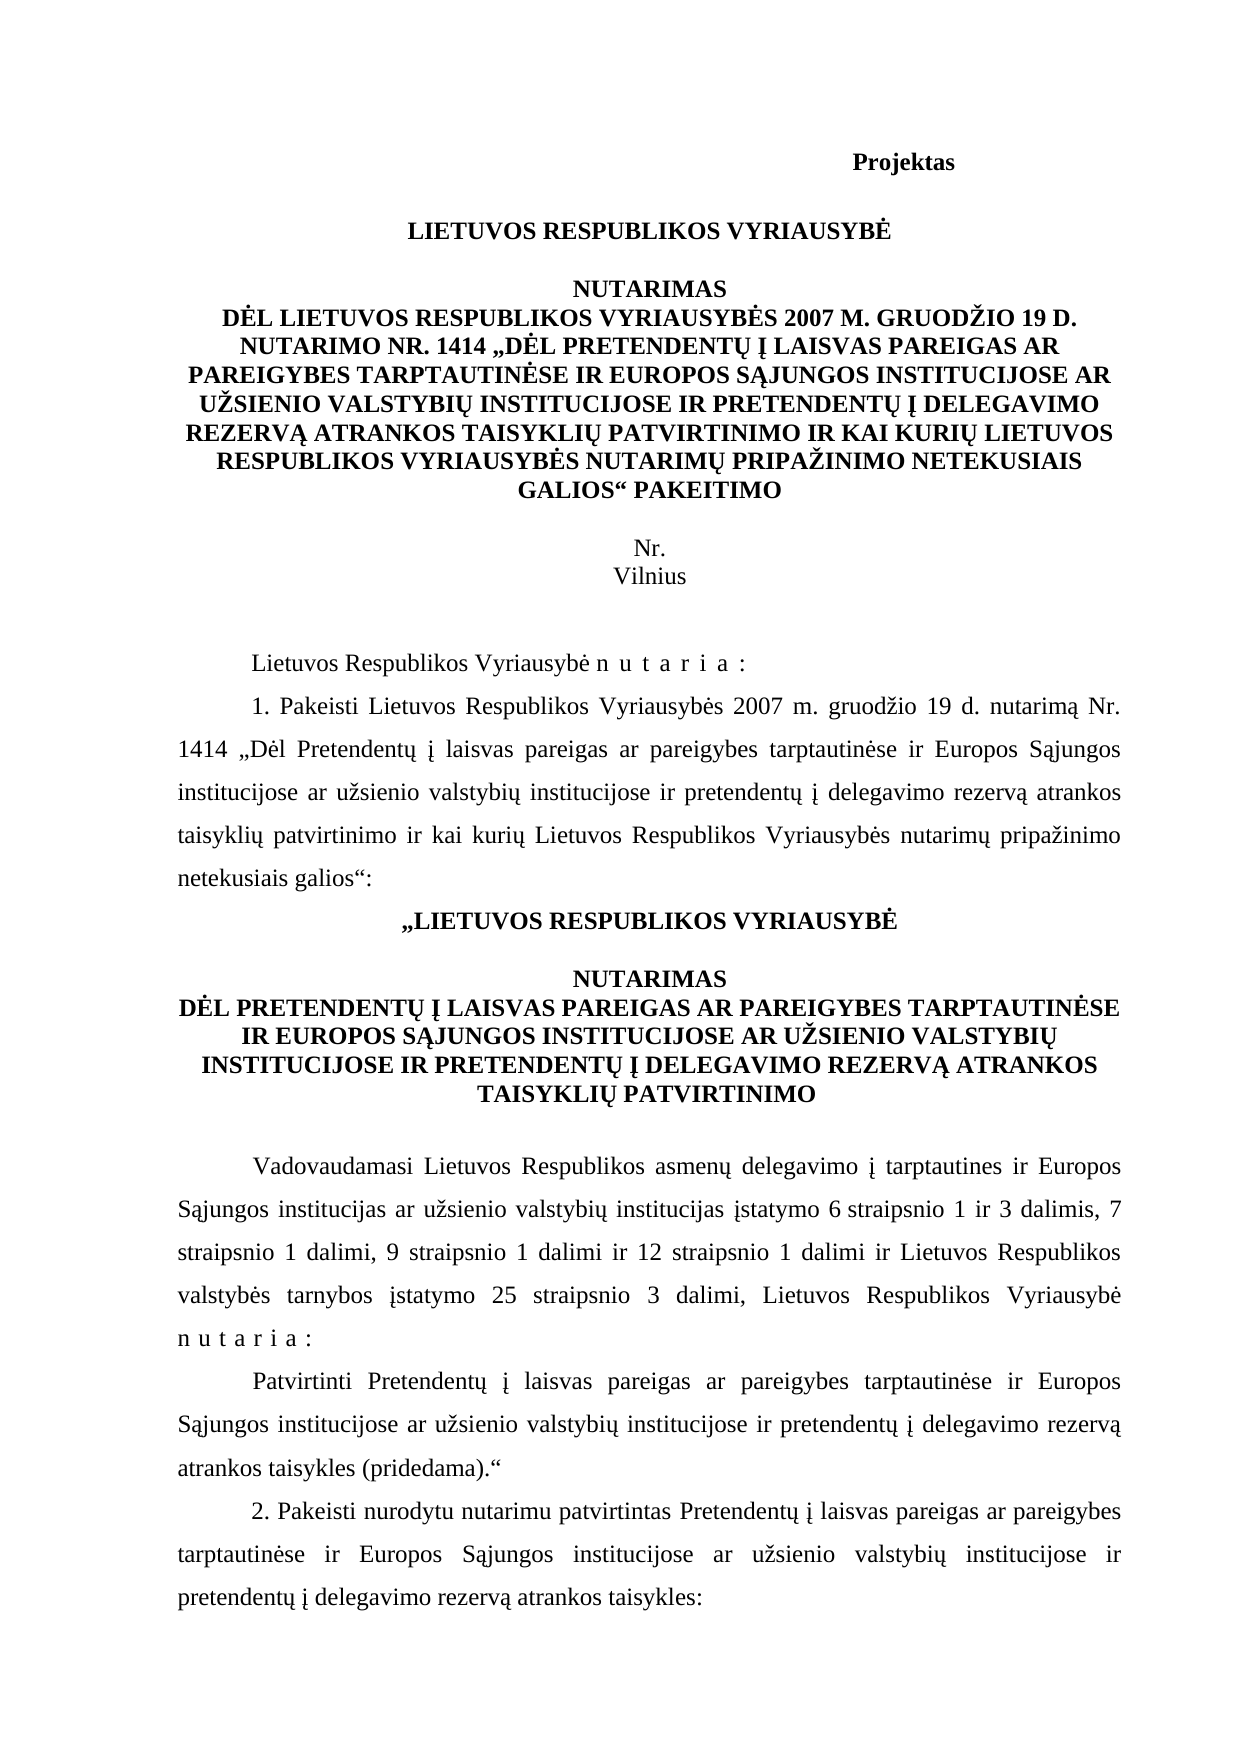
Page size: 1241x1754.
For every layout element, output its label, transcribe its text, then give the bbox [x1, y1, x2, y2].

text DĖL LIETUVOS RESPUBLIKOS VYRIAUSYBĖS 2007 M. gruodžio 19 D. NUTARIMO NR. 1414 „DĖL PRETENDENTŲ Į LAISVAS PAREIGAS AR PAREIGYBES TARPTAUTINĖSE IR EUROPOS SĄJUNGOS INSTITUCIJOSE AR UŽSIENIO VALSTYBIŲ INSTITUCIJOSE IR PRETENDENTŲ Į DELEGAVIMO REZERVĄ ATRANKOS TAISYKLIŲ PATVIRTINIMO IR KAI KURIŲ LIETUVOS RESPUBLIKOS VYRIAUSYBĖS NUTARIMŲ PRIPAŽINIMO NETEKUSIAIS GALIOS“ PAKEITIMO [177, 303, 1122, 504]
text Projektas [852, 147, 1122, 176]
text Lietuvos Respublikos Vyriausybė [177, 216, 1122, 245]
text Lietuvos Respublikos Vyriausybė nutaria: [177, 648, 1122, 676]
text DĖL PRETENDENTŲ Į LAISVAS PAREIGAS AR PAREIGYBES TARPTAUTINĖSE IR EUROPOS SĄJUNGOS INSTITUCIJOSE AR UŽSIENIO VALSTYBIŲ INSTITUCIJOSE IR PRETENDENTŲ Į DELEGAVIMO REZERVĄ ATRANKOS TAISYKLIŲ PATVIRTINIMO [177, 993, 1122, 1108]
text 2. Pakeisti nurodytu nutarimu patvirtintas Pretendentų į laisvas pareigas ar pareigybes tarptautinėse ir Europos Sąjungos institucijose ar užsienio valstybių institucijose ir pretendentų į delegavimo rezervą atrankos taisykles: [177, 1496, 1122, 1611]
text „Lietuvos Respublikos Vyriausybė [177, 906, 1122, 935]
text Vilnius [177, 561, 1122, 590]
text 1. Pakeisti Lietuvos Respublikos Vyriausybės 2007 m. gruodžio 19 d. nutarimą Nr. 1414 „Dėl Pretendentų į laisvas pareigas ar pareigybes tarptautinėse ir Europos Sąjungos institucijose ar užsienio valstybių institucijose ir pretendentų į delegavimo rezervą atrankos taisyklių patvirtinimo ir kai kurių Lietuvos Respublikos Vyriausybės nutarimų pripažinimo netekusiais galios“: [177, 691, 1122, 892]
text Vadovaudamasi Lietuvos Respublikos asmenų delegavimo į tarptautines ir Europos Sąjungos institucijas ar užsienio valstybių institucijas įstatymo 6 straipsnio 1 ir 3 dalimis, 7 straipsnio 1 dalimi, 9 straipsnio 1 dalimi ir 12 straipsnio 1 dalimi ir Lietuvos Respublikos valstybės tarnybos įstatymo 25 straipsnio 3 dalimi, Lietuvos Respublikos Vyriausybė nutaria: [177, 1151, 1122, 1352]
text nutarimas [177, 274, 1122, 303]
text Patvirtinti Pretendentų į laisvas pareigas ar pareigybes tarptautinėse ir Europos Sąjungos institucijose ar užsienio valstybių institucijose ir pretendentų į delegavimo rezervą atrankos taisykles (pridedama).“ [177, 1366, 1122, 1481]
text nutarimas [177, 964, 1122, 993]
text Nr. [177, 533, 1122, 561]
